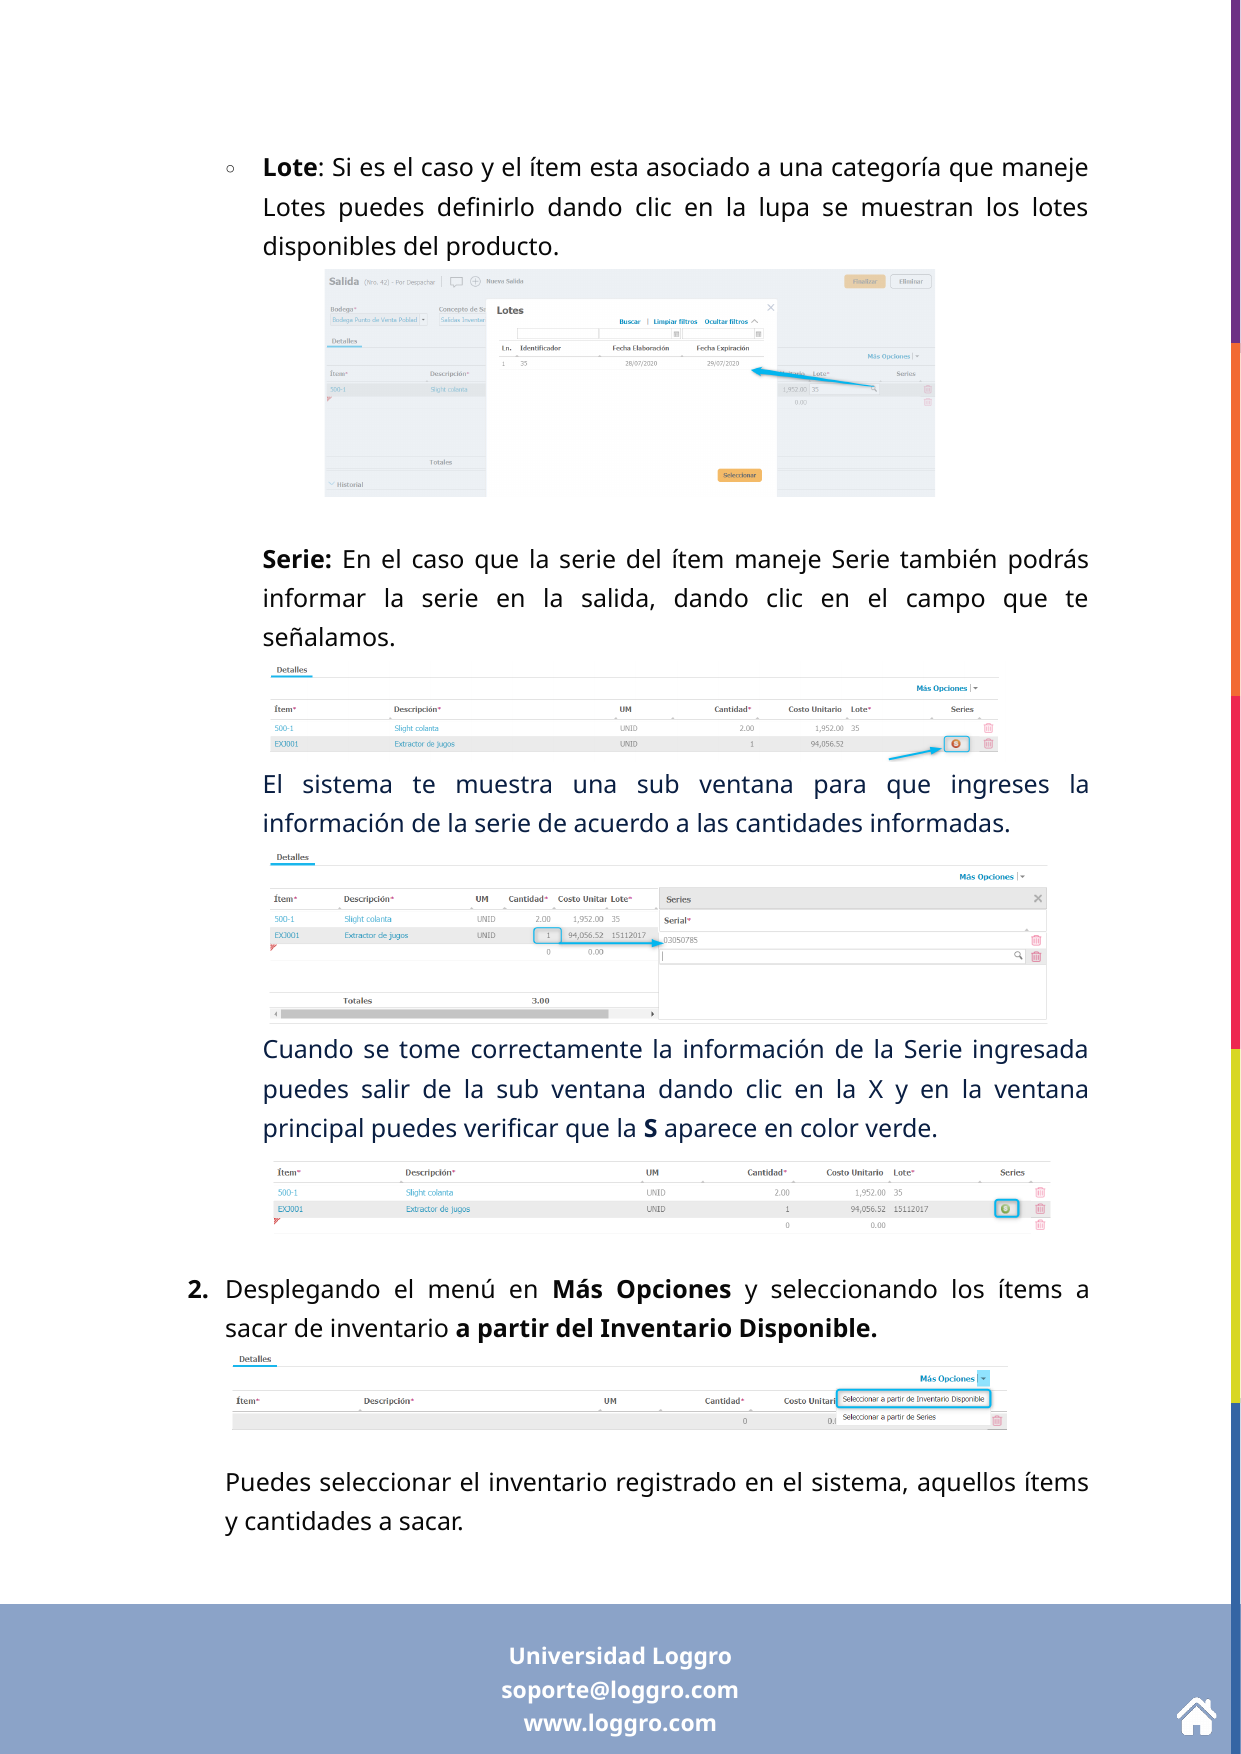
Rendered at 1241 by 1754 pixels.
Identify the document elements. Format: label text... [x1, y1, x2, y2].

list Puedes seleccionar el inventario registrado en el sistema, aquellos ítems y cantidades a sacar. [187, 1418, 1090, 1538]
picture [266, 661, 1006, 762]
picture [265, 846, 1055, 1032]
picture [324, 269, 936, 497]
picture [228, 1351, 1012, 1465]
list Lote: Si es el caso y el ítem esta asociado a una categoría que maneje Lotes puedes definirlo dando clic en la lupa se muestran los lotes disponibles del producto. [225, 150, 1090, 262]
picture [269, 1156, 1058, 1258]
picture [1177, 1696, 1217, 1736]
list Serie: En el caso que la serie del ítem maneje Serie también podrás informar la serie en la salida, dando clic en el campo que te señalamos. [225, 282, 1090, 654]
list Desplegando el menú en Más Opciones y seleccionando los ítems a sacar de inventario a partir del Inventario Disponible. [187, 1272, 1090, 1345]
list Cuando se tome correctamente la información de la Serie ingresada puedes salir de la sub ventana dando clic en la X y en la ventana principal puedes verificar que la S aparece en color verde. [225, 859, 1090, 1144]
list El sistema te muestra una sub ventana para que ingreses la información de la serie de acuerdo a las cantidades informadas. [225, 673, 1090, 839]
